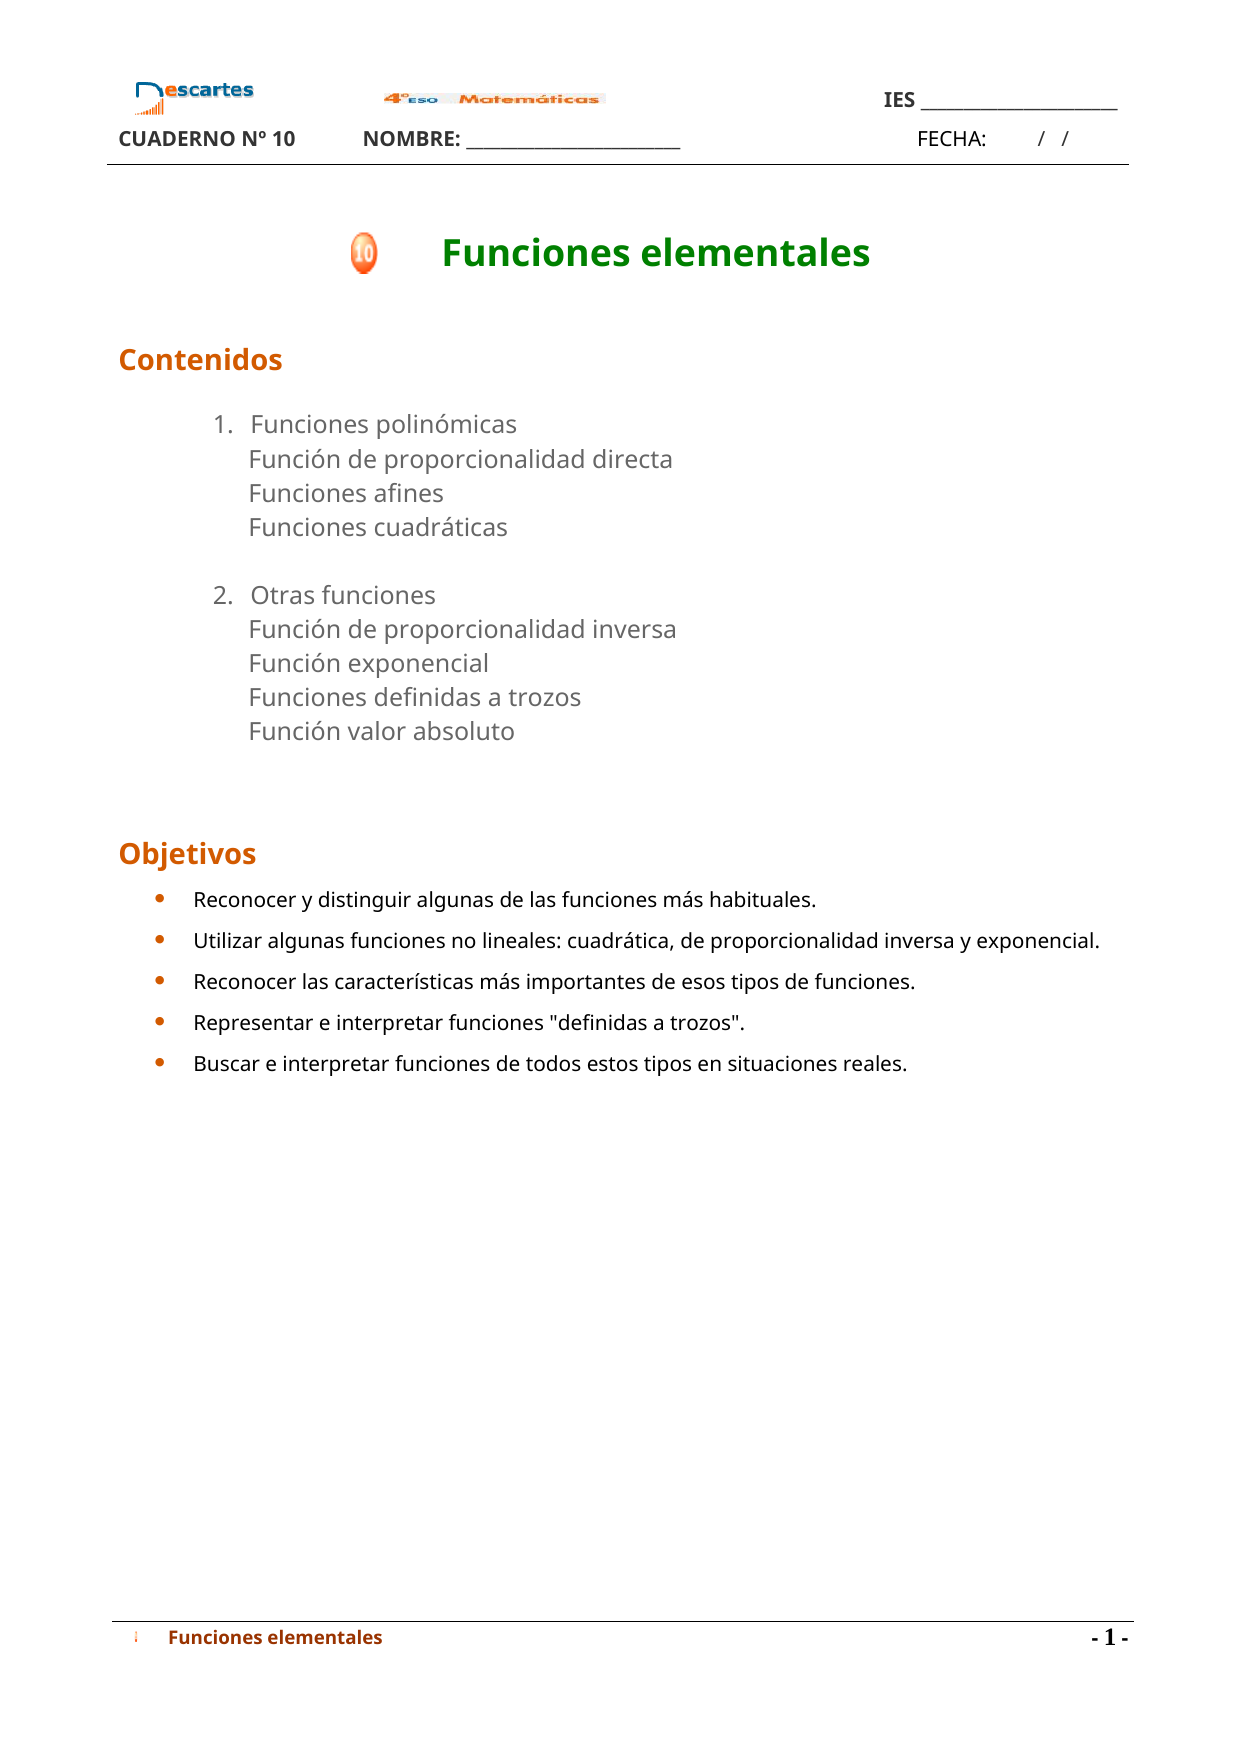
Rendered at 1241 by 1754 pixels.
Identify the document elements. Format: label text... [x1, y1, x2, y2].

list Funciones polinómicas [213, 407, 1122, 441]
picture [384, 93, 606, 105]
text Función valor absoluto [248, 714, 1122, 748]
text Funciones afines [248, 475, 1122, 509]
text Funciones definidas a trozos [248, 680, 1122, 714]
list Representar e interpretar funciones "definidas a trozos". [155, 1008, 1122, 1037]
list Reconocer y distinguir algunas de las funciones más habituales. [155, 885, 1122, 914]
text Objetivos [118, 833, 1122, 873]
text Funciones cuadráticas [248, 509, 1122, 543]
text Función de proporcionalidad directa [248, 441, 1122, 475]
picture [351, 231, 378, 274]
text Contenidos [118, 339, 1122, 379]
list Otras funciones [213, 577, 1122, 612]
picture [134, 82, 257, 115]
text Función exponencial [248, 646, 1122, 680]
picture [134, 1631, 138, 1642]
list Utilizar algunas funciones no lineales: cuadrática, de proporcionalidad inversa y exponencial. [155, 926, 1122, 955]
list Reconocer las características más importantes de esos tipos de funciones. [155, 967, 1122, 996]
list Buscar e interpretar funciones de todos estos tipos en situaciones reales. [155, 1049, 1122, 1077]
table_header [299, 222, 430, 282]
text Función de proporcionalidad inversa [248, 612, 1122, 646]
table_header Funciones elementales [430, 222, 941, 282]
